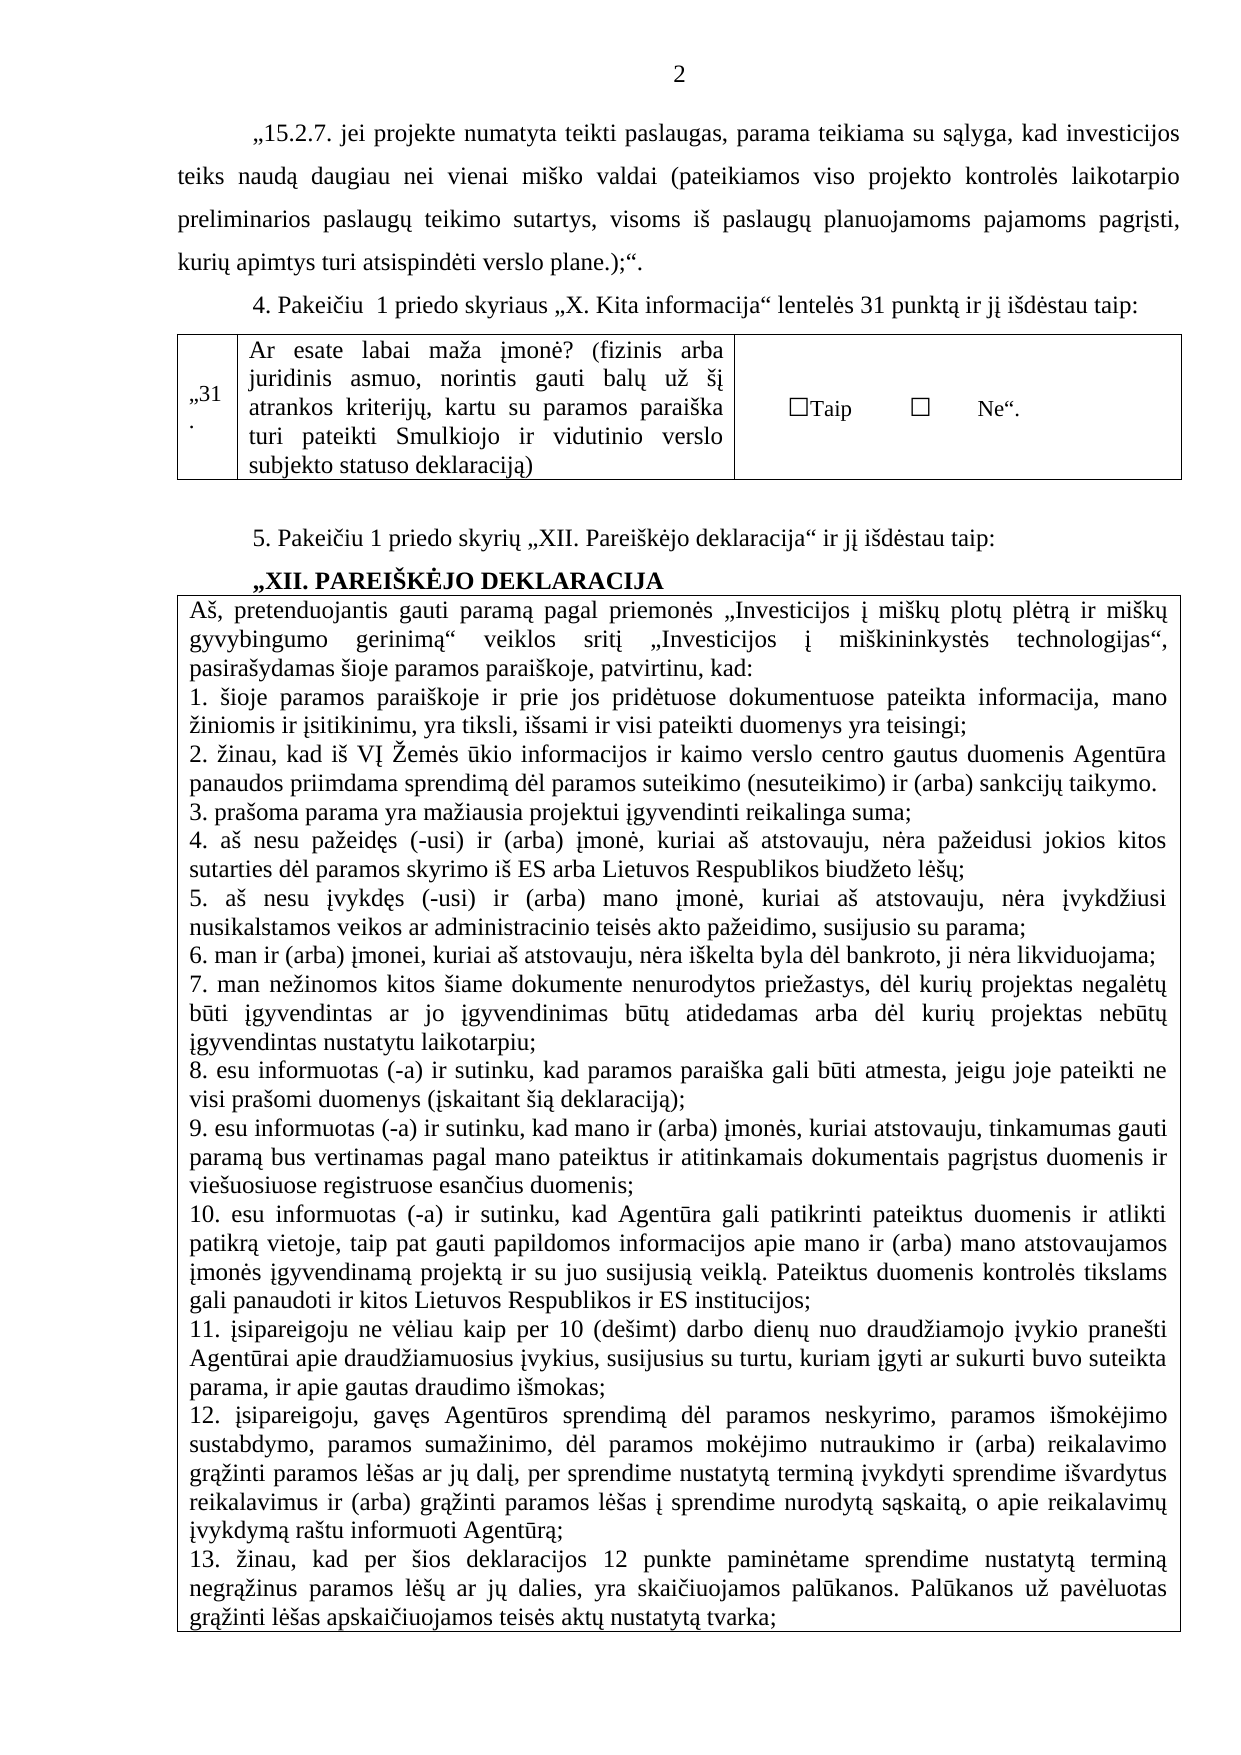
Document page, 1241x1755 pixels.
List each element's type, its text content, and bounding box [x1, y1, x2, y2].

text „XII. PAREIŠKĖJO DEKLARACIJA [177, 566, 1181, 594]
text 4. Pakeičiu 1 priedo skyriaus „X. Kita informacija“ lentelės 31 punktą ir jį išdėstau taip: [177, 291, 1181, 319]
table_header Ar esate labai maža įmonė? (fizinis arba juridinis asmuo, norintis gauti balų už šį atrankos kriterijų, kartu su paramos paraiška turi pateikti Smulkiojo ir vidutinio verslo subjekto statuso deklaraciją) [238, 335, 734, 478]
table_header ☐Taip ☐ Ne“. [735, 335, 1181, 478]
table_header Aš, pretenduojantis gauti paramą pagal priemonės „Investicijos į miškų plotų plėtrą ir miškų gyvybingumo gerinimą“ veiklos sritį „Investicijos į miškininkystės technologijas“, pasirašydamas šioje paramos paraiškoje, patvirtinu, kad: 1. šioje paramos paraiškoje ir prie jos pridėtuose dokumentuose pateikta informacija, mano žiniomis ir įsitikinimu, yra tiksli, išsami ir visi pateikti duomenys yra teisingi; 2. žinau, kad iš VĮ Žemės ūkio informacijos ir kaimo verslo centro gautus duomenis Agentūra panaudos priimdama sprendimą dėl paramos suteikimo (nesuteikimo) ir (arba) sankcijų taikymo. 3. prašoma parama yra mažiausia projektui įgyvendinti reikalinga suma; 4. aš nesu pažeidęs (-usi) ir (arba) įmonė, kuriai aš atstovauju, nėra pažeidusi jokios kitos sutarties dėl paramos skyrimo iš ES arba Lietuvos Respublikos biudžeto lėšų; 5. aš nesu įvykdęs (-usi) ir (arba) mano įmonė, kuriai aš atstovauju, nėra įvykdžiusi nusikalstamos veikos ar administracinio teisės akto pažeidimo, susijusio su parama; 6. man ir (arba) įmonei, kuriai aš atstovauju, nėra iškelta byla dėl bankroto, ji nėra likviduojama; 7. man nežinomos kitos šiame dokumente nenurodytos priežastys, dėl kurių projektas negalėtų būti įgyvendintas ar jo įgyvendinimas būtų atidedamas arba dėl kurių projektas nebūtų įgyvendintas nustatytu laikotarpiu; 8. esu informuotas (-a) ir sutinku, kad paramos paraiška gali būti atmesta, jeigu joje pateikti ne visi prašomi duomenys (įskaitant šią deklaraciją); 9. esu informuotas (-a) ir sutinku, kad mano ir (arba) įmonės, kuriai atstovauju, tinkamumas gauti paramą bus vertinamas pagal mano pateiktus ir atitinkamais dokumentais pagrįstus duomenis ir viešuosiuose registruose esančius duomenis; 10. esu informuotas (-a) ir sutinku, kad Agentūra gali patikrinti pateiktus duomenis ir atlikti patikrą vietoje, taip pat gauti papildomos informacijos apie mano ir (arba) mano atstovaujamos įmonės įgyvendinamą projektą ir su juo susijusią veiklą. Pateiktus duomenis kontrolės tikslams gali panaudoti ir kitos Lietuvos Respublikos ir ES institucijos; 11. įsipareigoju ne vėliau kaip per 10 (dešimt) darbo dienų nuo draudžiamojo įvykio pranešti Agentūrai apie draudžiamuosius įvykius, susijusius su turtu, kuriam įgyti ar sukurti buvo suteikta parama, ir apie gautas draudimo išmokas; 12. įsipareigoju, gavęs Agentūros sprendimą dėl paramos neskyrimo, paramos išmokėjimo sustabdymo, paramos sumažinimo, dėl paramos mokėjimo nutraukimo ir (arba) reikalavimo grąžinti paramos lėšas ar jų dalį, per sprendime nustatytą terminą įvykdyti sprendime išvardytus reikalavimus ir (arba) grąžinti paramos lėšas į sprendime nurodytą sąskaitą, o apie reikalavimų įvykdymą raštu informuoti Agentūrą; 13. žinau, kad per šios deklaracijos 12 punkte paminėtame sprendime nustatytą terminą negrąžinus paramos lėšų ar jų dalies, yra skaičiuojamos palūkanos. Palūkanos už pavėluotas grąžinti lėšas apskaičiuojamos teisės aktų nustatytą tvarka; [178, 596, 1180, 1631]
text 5. Pakeičiu 1 priedo skyrių „XII. Pareiškėjo deklaracija“ ir jį išdėstau taip: [177, 523, 1181, 551]
text „15.2.7. jei projekte numatyta teikti paslaugas, parama teikiama su sąlyga, kad investicijos teiks naudą daugiau nei vienai miško valdai (pateikiamos viso projekto kontrolės laikotarpio preliminarios paslaugų teikimo sutartys, visoms iš paslaugų planuojamoms pajamoms pagrįsti, kurių apimtys turi atsispindėti verslo plane.);“. [177, 118, 1181, 276]
table_header „31. [178, 335, 237, 478]
